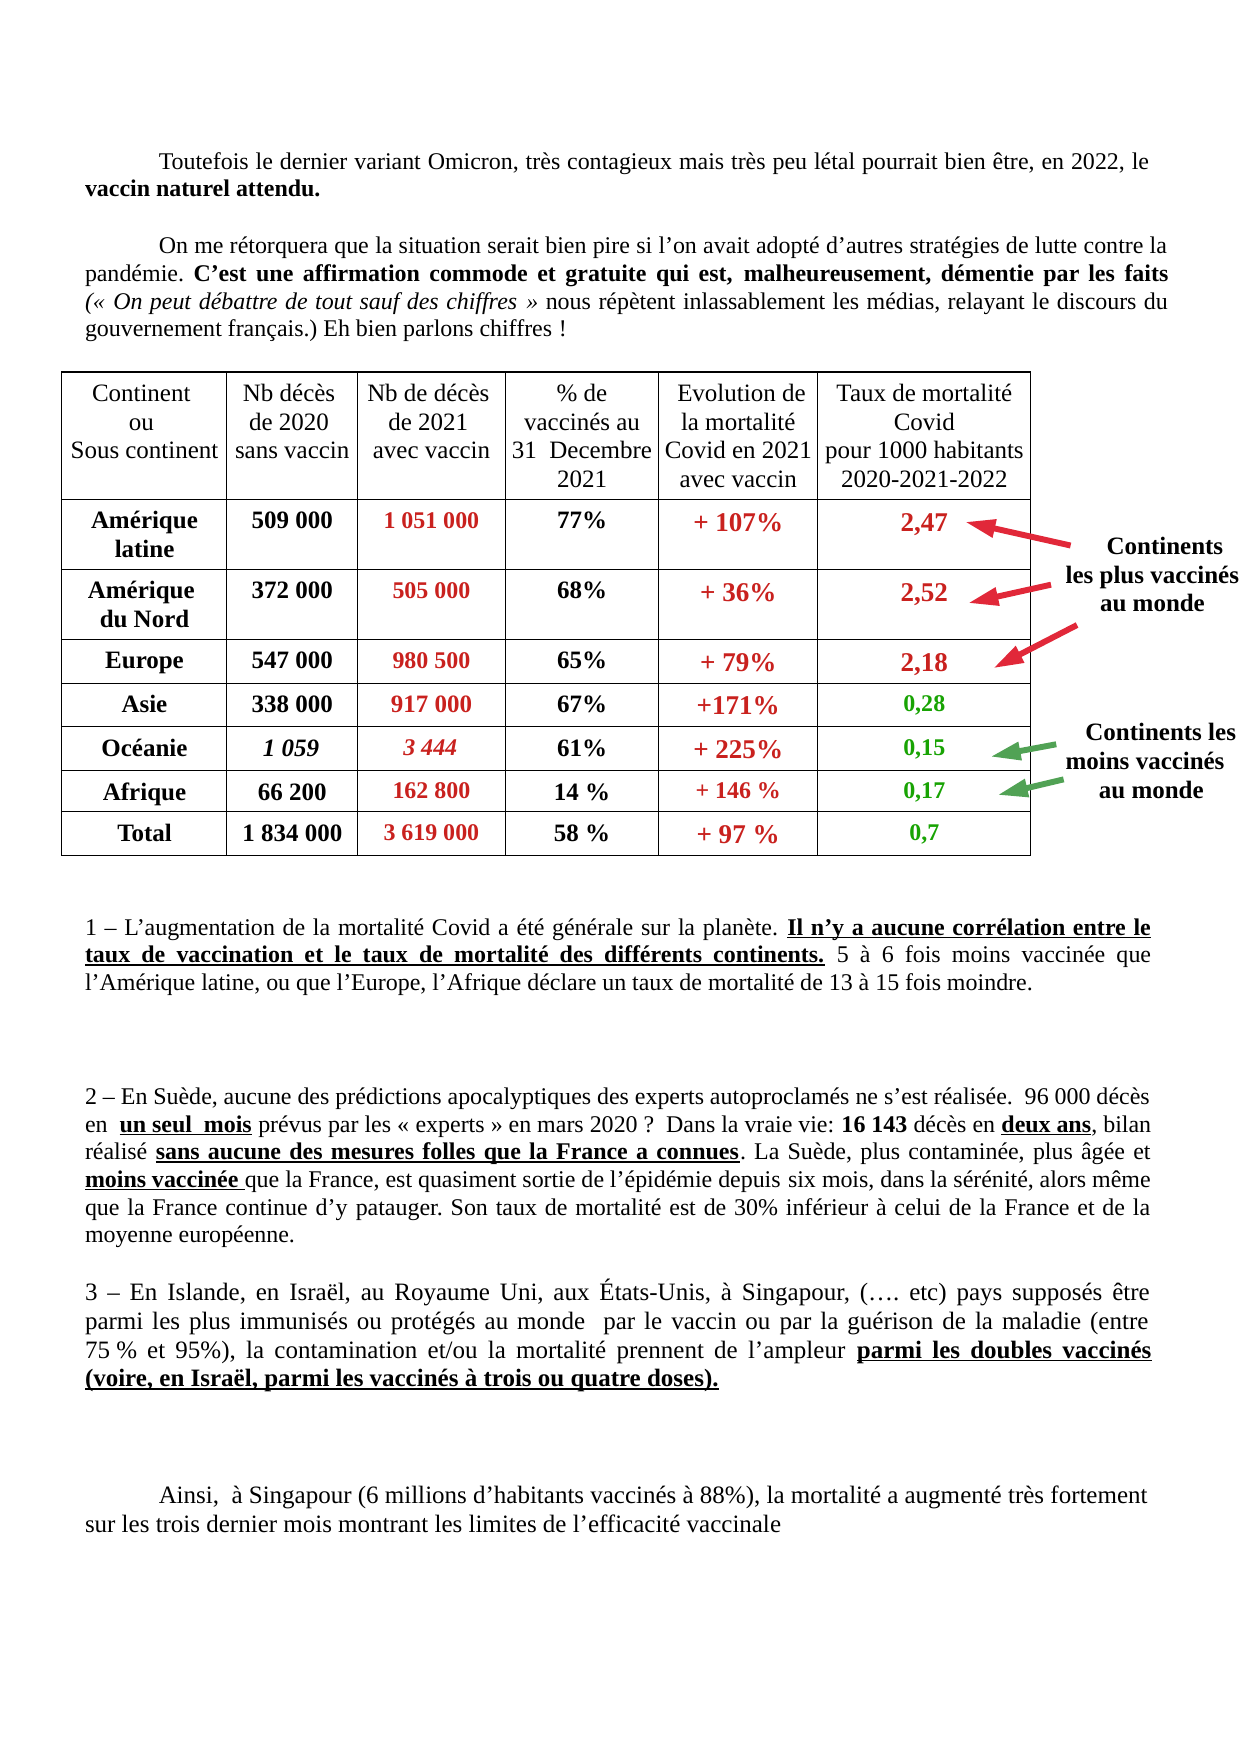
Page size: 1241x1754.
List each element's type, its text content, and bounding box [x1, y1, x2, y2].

table_header Evolution de la mortalité Covid en 2021 avec vaccin [659, 373, 817, 499]
table_cell 1 059 [227, 727, 357, 770]
table_cell 3 444 [358, 727, 505, 770]
table_cell 77% [506, 500, 658, 569]
table_cell + 225% [659, 727, 817, 770]
table_cell 0,7 [818, 812, 1030, 855]
text On me rétorquera que la situation serait bien pire si l’on avait adopté d’autres stratégies de lutte contre la pandémie. C’est une affirmation commode et gratuite qui est, malheureusement, démentie par les faits (« On peut débattre de tout sauf des chiffres » nous répètent inlassablement les médias, relayant le discours du gouvernement français.) Eh bien parlons chiffres ! [85, 231, 1169, 342]
text Toutefois le dernier variant Omicron, très contagieux mais très peu létal pourrait bien être, en 2022, le vaccin naturel attendu. [85, 147, 1151, 202]
table_cell 917 000 [358, 684, 505, 726]
table_cell 66 200 [227, 771, 357, 811]
table_cell 338 000 [227, 684, 357, 726]
table_cell + 36% [659, 570, 817, 639]
text 3 – En Islande, en Israël, au Royaume Uni, aux États-Unis, à Singapour, (…. etc) pays supposés être parmi les plus immunisés ou protégés au monde par le vaccin ou par la guérison de la maladie (entre 75 % et 95%), la contamination et/ou la mortalité prennent de l’ampleur parmi les doubles vaccinés (voire, en Israël, parmi les vaccinés à trois ou quatre doses). [85, 1277, 1151, 1392]
table_cell 14 % [506, 771, 658, 811]
text 1 – L’augmentation de la mortalité Covid a été générale sur la planète. Il n’y a aucune corrélation entre le taux de vaccination et le taux de mortalité des différents continents. 5 à 6 fois moins vaccinée que l’Amérique latine, ou que l’Europe, l’Afrique déclare un taux de mortalité de 13 à 15 fois moindre. [85, 913, 1151, 996]
table_cell Amérique du Nord [62, 570, 226, 639]
table_cell + 97 % [659, 812, 817, 855]
table_cell + 146 % [659, 771, 817, 811]
table_cell Amérique latine [62, 500, 226, 569]
table_cell 68% [506, 570, 658, 639]
table_cell 372 000 [227, 570, 357, 639]
table_cell 0,15 [818, 727, 1030, 770]
table_cell 65% [506, 640, 658, 682]
table_cell Afrique [62, 771, 226, 811]
table_cell 1 051 000 [358, 500, 505, 569]
table_cell 980 500 [358, 640, 505, 682]
table_cell 2,52 [818, 570, 1030, 639]
table_cell +171% [659, 684, 817, 726]
table_cell 1 834 000 [227, 812, 357, 855]
text Ainsi, à Singapour (6 millions d’habitants vaccinés à 88%), la mortalité a augmenté très fortement sur les trois dernier mois montrant les limites de l’efficacité vaccinale [85, 1480, 1151, 1537]
table_cell 162 800 [358, 771, 505, 811]
table_cell 547 000 [227, 640, 357, 682]
table_cell Océanie [62, 727, 226, 770]
table_header Continent ou Sous continent [62, 373, 226, 499]
table_cell 0,17 [818, 771, 1030, 811]
table_cell 67% [506, 684, 658, 726]
table_cell 3 619 000 [358, 812, 505, 855]
table_cell 2,47 [818, 500, 1030, 569]
table_cell Europe [62, 640, 226, 682]
table_cell + 107% [659, 500, 817, 569]
text 2 – En Suède, aucune des prédictions apocalyptiques des experts autoproclamés ne s’est réalisée. 96 000 décès en un seul mois prévus par les « experts » en mars 2020 ? Dans la vraie vie: 16 143 décès en deux ans, bilan réalisé sans aucune des mesures folles que la France a connues. La Suède, plus contaminée, plus âgée et moins vaccinée que la France, est quasiment sortie de l’épidémie depuis six mois, dans la sérénité, alors même que la France continue d’y patauger. Son taux de mortalité est de 30% inférieur à celui de la France et de la moyenne européenne. [85, 1082, 1151, 1248]
table_cell 61% [506, 727, 658, 770]
table_header % de vaccinés au 31 Decembre 2021 [506, 373, 658, 499]
table_header Taux de mortalité Covid pour 1000 habitants 2020-2021-2022 [818, 373, 1030, 499]
table_cell Total [62, 812, 226, 855]
table_header Nb de décès de 2021 avec vaccin [358, 373, 505, 499]
table_cell + 79% [659, 640, 817, 682]
table_cell 2,18 [818, 640, 1030, 682]
table_cell 509 000 [227, 500, 357, 569]
table_cell 0,28 [818, 684, 1030, 726]
table_cell 58 % [506, 812, 658, 855]
table_cell 505 000 [358, 570, 505, 639]
table_cell Asie [62, 684, 226, 726]
table_header Nb décès de 2020 sans vaccin [227, 373, 357, 499]
